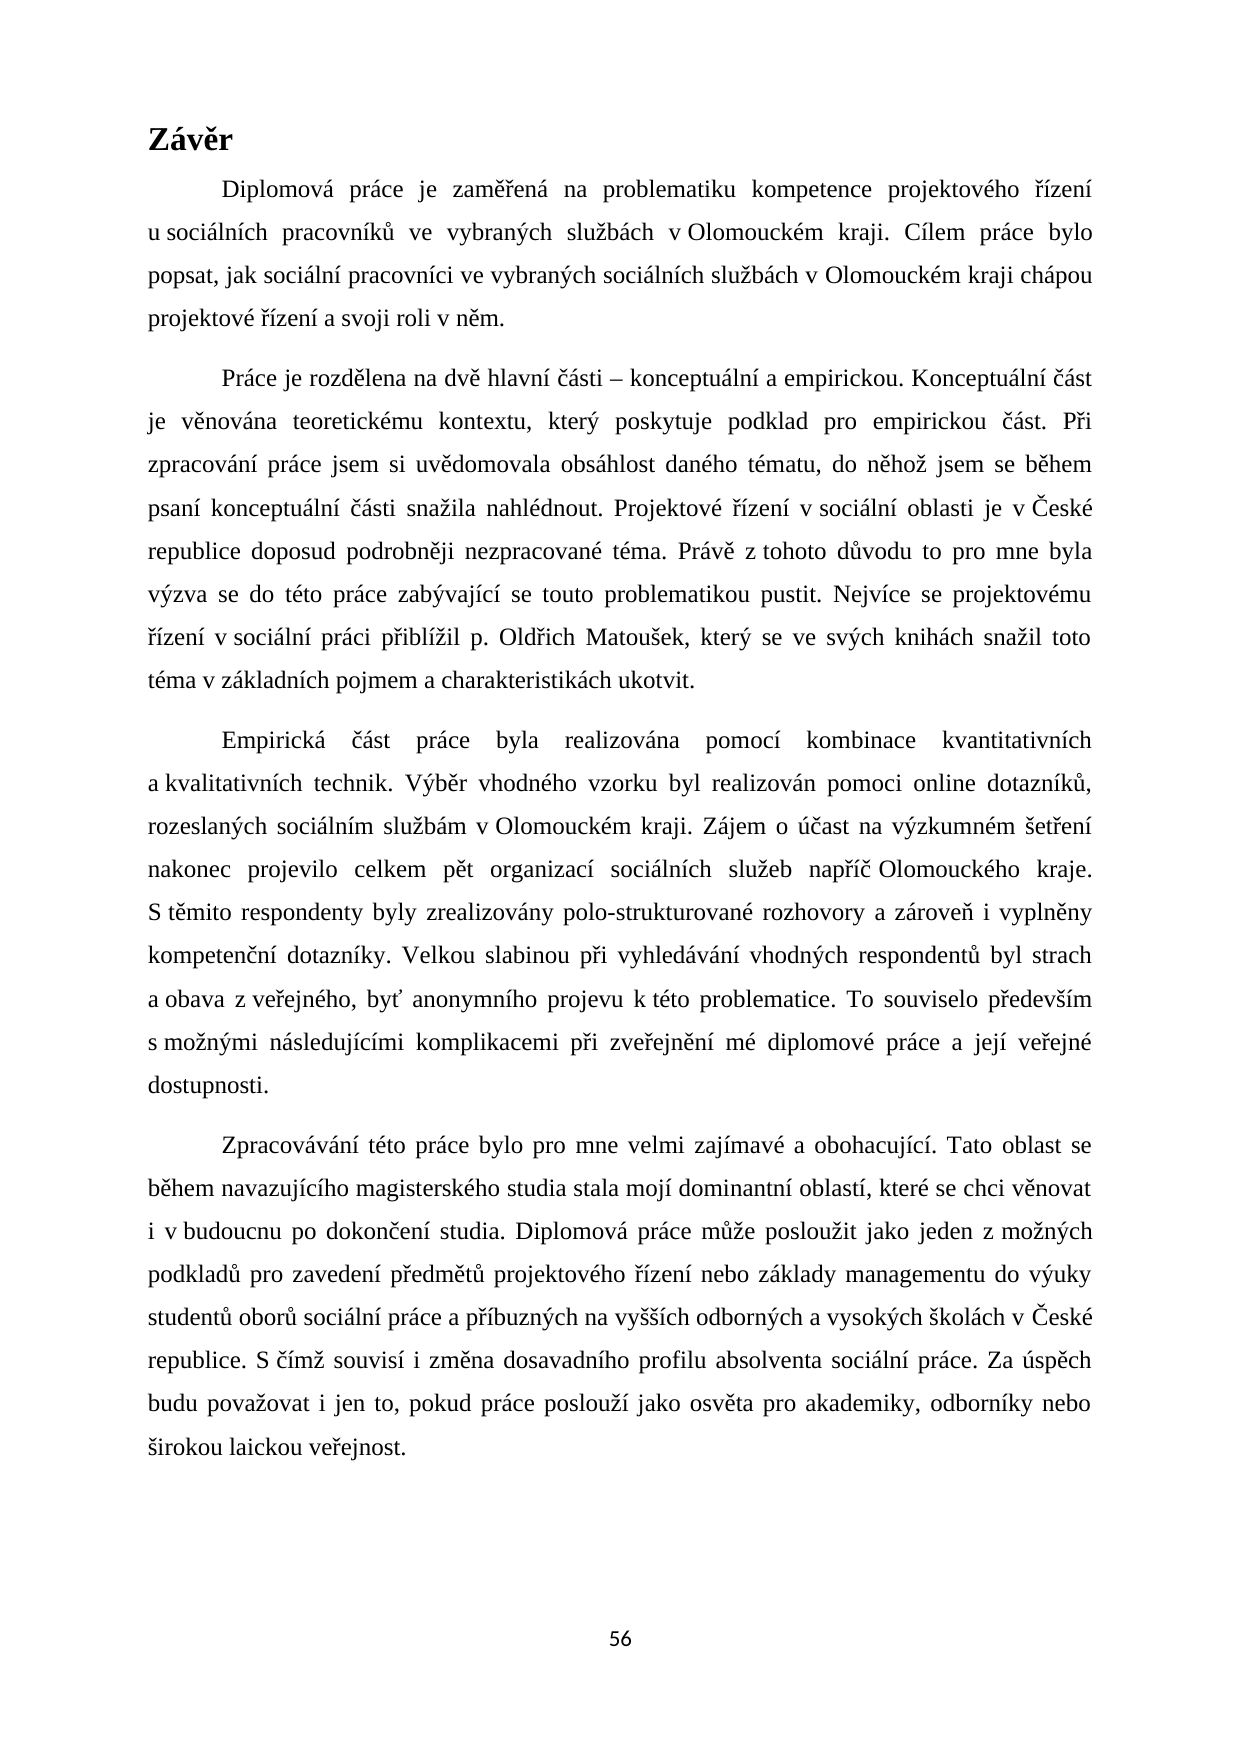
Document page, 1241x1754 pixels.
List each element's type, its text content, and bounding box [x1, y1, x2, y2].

text Empirická část práce byla realizována pomocí kombinace kvantitativních a kvalitativních technik. Výběr vhodného vzorku byl realizován pomoci online dotazníků, rozeslaných sociálním službám v Olomouckém kraji. Zájem o účast na výzkumném šetření nakonec projevilo celkem pět organizací sociálních služeb napříč Olomouckého kraje. S těmito respondenty byly zrealizovány polo-strukturované rozhovory a zároveň i vyplněny kompetenční dotazníky. Velkou slabinou při vyhledávání vhodných respondentů byl strach a obava z veřejného, byť anonymního projevu k této problematice. To souviselo především s možnými následujícími komplikacemi při zveřejnění mé diplomové práce a její veřejné dostupnosti. [148, 725, 1093, 1099]
text Zpracovávání této práce bylo pro mne velmi zajímavé a obohacující. Tato oblast se během navazujícího magisterského studia stala mojí dominantní oblastí, které se chci věnovat i v budoucnu po dokončení studia. Diplomová práce může posloužit jako jeden z možných podkladů pro zavedení předmětů projektového řízení nebo základy managementu do výuky studentů oborů sociální práce a příbuzných na vyšších odborných a vysokých školách v České republice. S čímž souvisí i změna dosavadního profilu absolventa sociální práce. Za úspěch budu považovat i jen to, pokud práce poslouží jako osvěta pro akademiky, odborníky nebo širokou laickou veřejnost. [148, 1130, 1093, 1460]
text Diplomová práce je zaměřená na problematiku kompetence projektového řízení u sociálních pracovníků ve vybraných službách v Olomouckém kraji. Cílem práce bylo popsat, jak sociální pracovníci ve vybraných sociálních službách v Olomouckém kraji chápou projektové řízení a svoji roli v něm. [148, 174, 1093, 332]
text Práce je rozdělena na dvě hlavní části – konceptuální a empirickou. Konceptuální část je věnována teoretickému kontextu, který poskytuje podklad pro empirickou část. Při zpracování práce jsem si uvědomovala obsáhlost daného tématu, do něhož jsem se během psaní konceptuální části snažila nahlédnout. Projektové řízení v sociální oblasti je v České republice doposud podrobněji nezpracované téma. Právě z tohoto důvodu to pro mne byla výzva se do této práce zabývající se touto problematikou pustit. Nejvíce se projektovému řízení v sociální práci přiblížil p. Oldřich Matoušek, který se ve svých knihách snažil toto téma v základních pojmem a charakteristikách ukotvit. [148, 363, 1093, 694]
subtitle Závěr [148, 119, 1093, 157]
